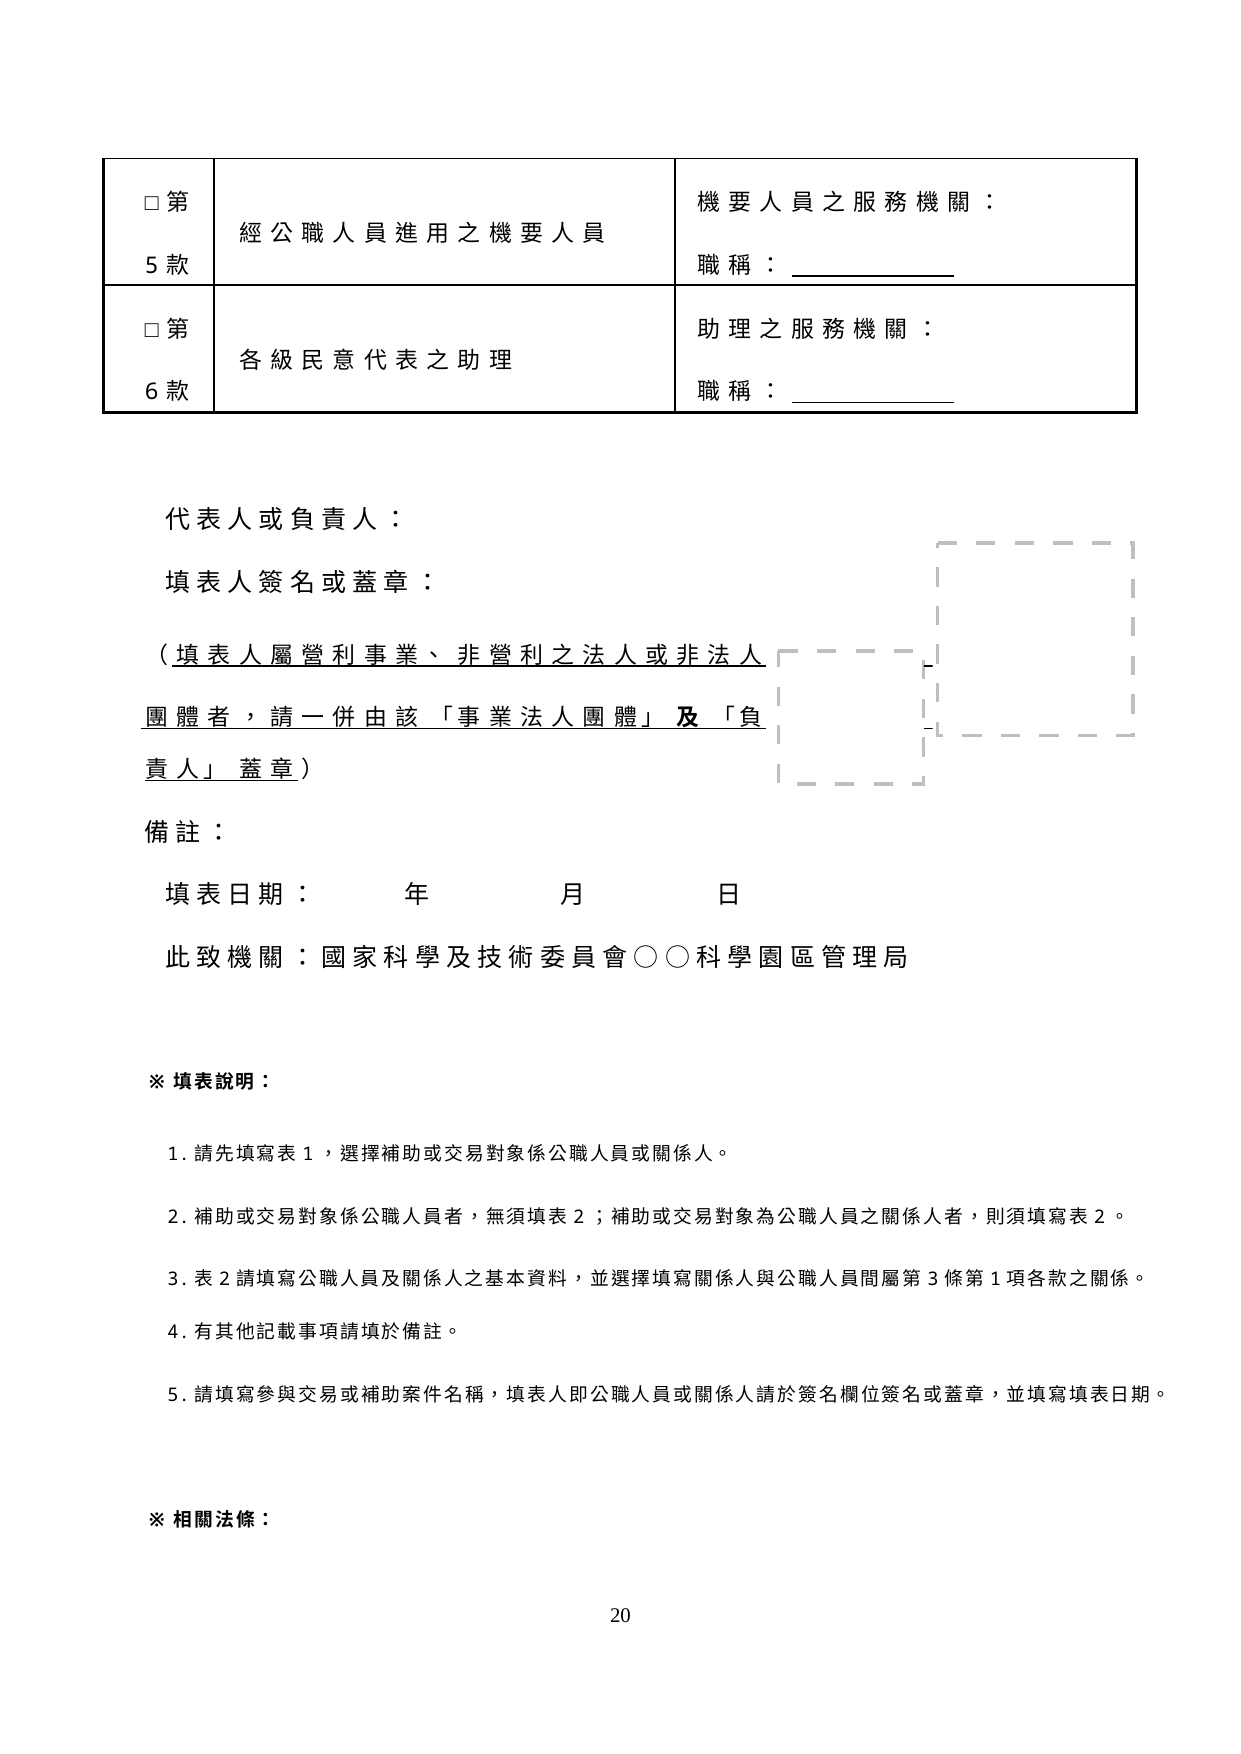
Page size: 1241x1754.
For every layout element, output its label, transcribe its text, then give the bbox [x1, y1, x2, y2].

text 5.請填寫參與交易或補助案件名稱，填表人即公職人員或關係人請於簽名欄位簽名或蓋章，並填寫填表日期。 [97, 1351, 1193, 1414]
text 4.有其他記載事項請填於備註。 [97, 1289, 1193, 1351]
text （填表人屬營利事業、非營利之法人或非法人團體者，請一併由該「事業法人團體」及「負責人」蓋章） [141, 601, 1099, 789]
table_cell 機要人員之服務機關： 職稱： [676, 159, 1135, 284]
text 3.表2請填寫公職人員及關係人之基本資料，並選擇填寫關係人與公職人員間屬第3條第1項各款之關係。 [97, 1226, 1193, 1289]
table_cell 助理之服務機關： 職稱： [676, 286, 1135, 411]
table_cell 經公職人員進用之機要人員 [215, 159, 674, 284]
table_cell □第5款 [105, 159, 213, 284]
table_cell □第6款 [105, 286, 213, 411]
text 1.請先填寫表1，選擇補助或交易對象係公職人員或關係人。 [97, 1101, 1193, 1164]
text ※相關法條： [111, 1476, 1099, 1539]
text 此致機關：國家科學及技術委員會○○科學園區管理局 [153, 914, 1099, 976]
table_cell 各級民意代表之助理 [215, 286, 674, 411]
text 備註： [141, 789, 1099, 851]
text 填表日期： 年 月 日 [153, 851, 1099, 914]
text ※填表說明： [111, 1039, 1099, 1101]
text 代表人或負責人： 填表人簽名或蓋章： [153, 476, 1099, 601]
text 2.補助或交易對象係公職人員者，無須填表2；補助或交易對象為公職人員之關係人者，則須填寫表2。 [97, 1164, 1193, 1226]
